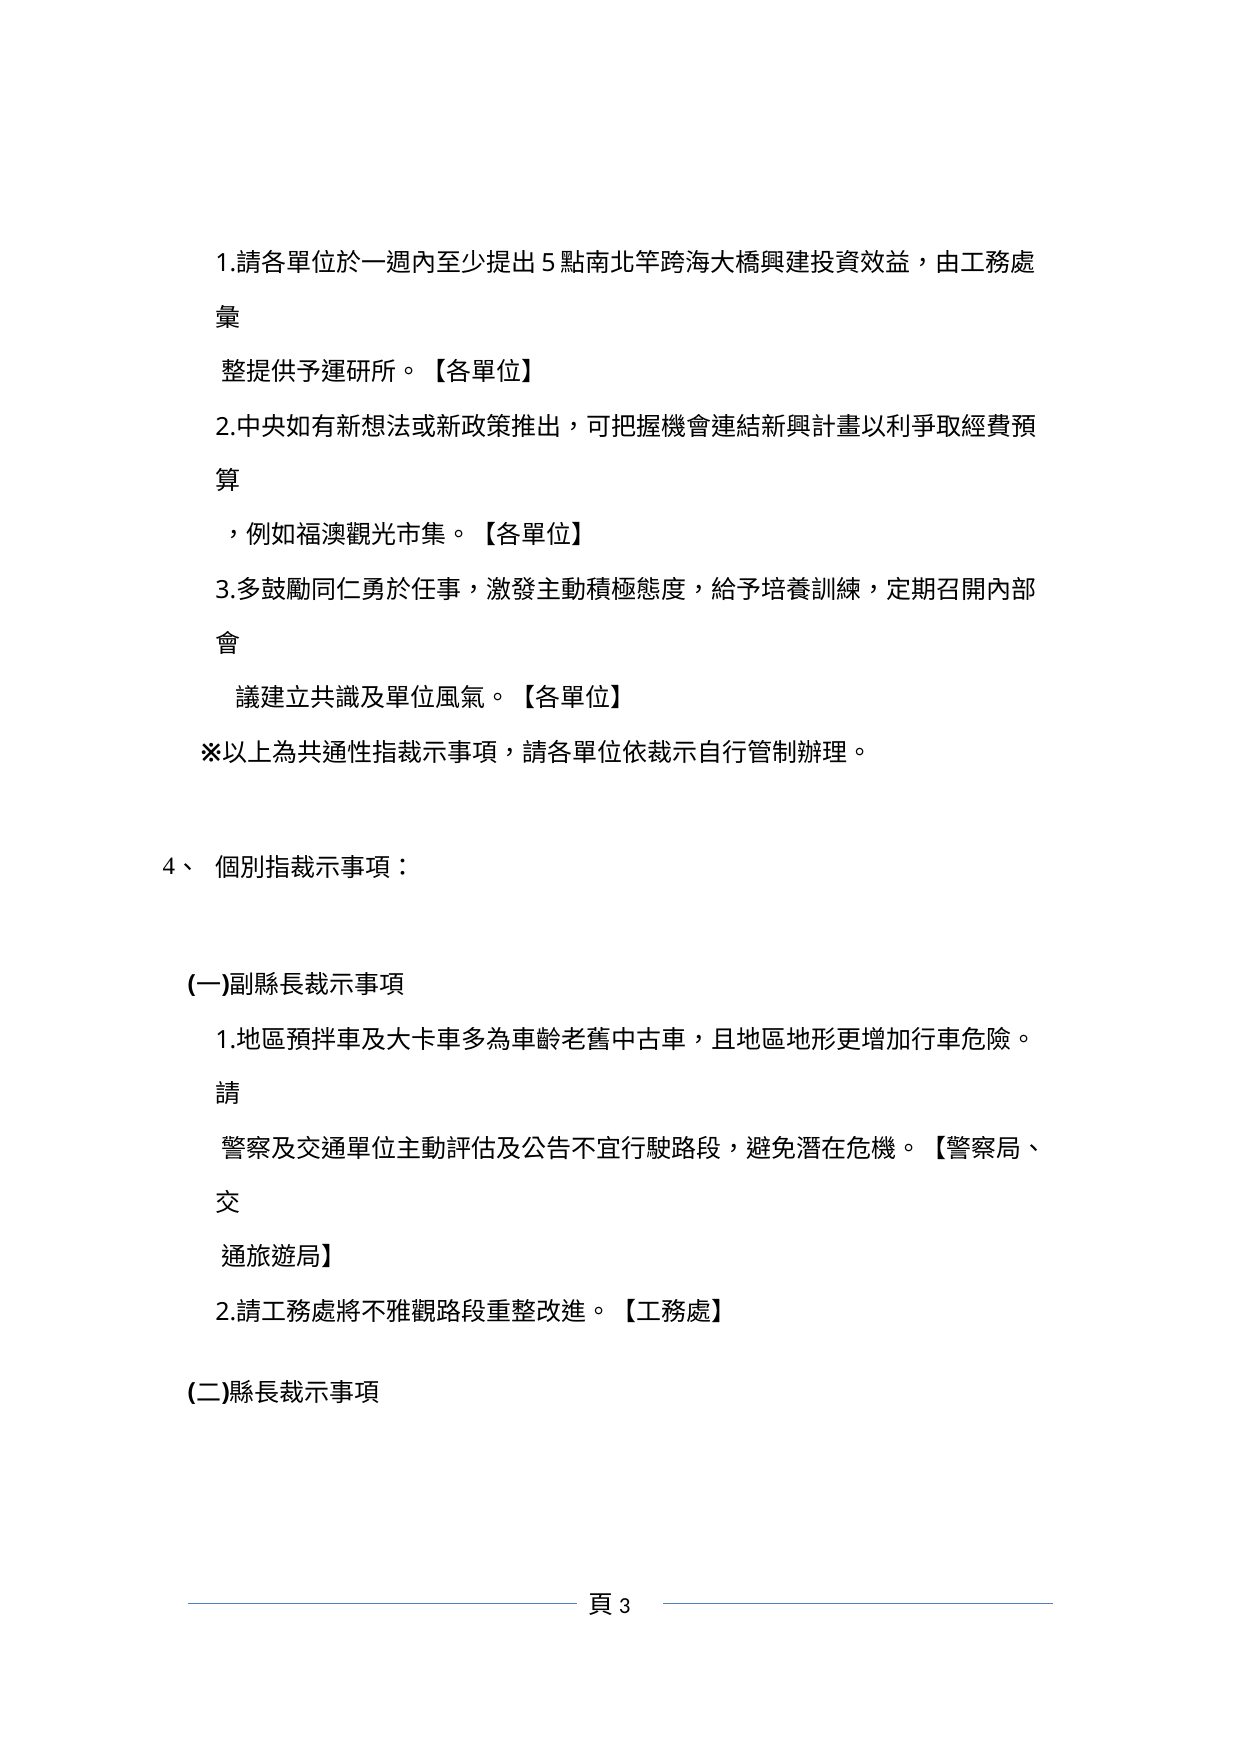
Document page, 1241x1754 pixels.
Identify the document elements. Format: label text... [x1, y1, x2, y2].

text 3.多鼓勵同仁勇於任事，激發主動積極態度，給予培養訓練，定期召開內部會 [215, 569, 1053, 660]
text ※以上為共通性指裁示事項，請各單位依裁示自行管制辦理。 [187, 732, 1053, 768]
text (一)副縣長裁示事項 [187, 943, 1053, 1001]
text (二)縣長裁示事項 [187, 1351, 1053, 1409]
text 通旅遊局】 [215, 1237, 1053, 1273]
text 1.地區預拌車及大卡車多為車齡老舊中古車，且地區地形更增加行車危險。請 [215, 1019, 1053, 1110]
text 2.請工務處將不雅觀路段重整改進。【工務處】 [215, 1291, 1053, 1327]
text 警察及交通單位主動評估及公告不宜行駛路段，避免潛在危機。【警察局、交 [215, 1128, 1053, 1219]
text 2.中央如有新想法或新政策推出，可把握機會連結新興計畫以利爭取經費預算 [215, 406, 1053, 497]
text ，例如福澳觀光市集。【各單位】 [215, 515, 1053, 551]
text 議建立共識及單位風氣。【各單位】 [215, 678, 1053, 714]
text 1.請各單位於一週內至少提出5點南北竿跨海大橋興建投資效益，由工務處彙 [215, 243, 1053, 333]
list 個別指裁示事項： [187, 826, 1053, 884]
text 整提供予運研所。【各單位】 [215, 352, 1053, 388]
